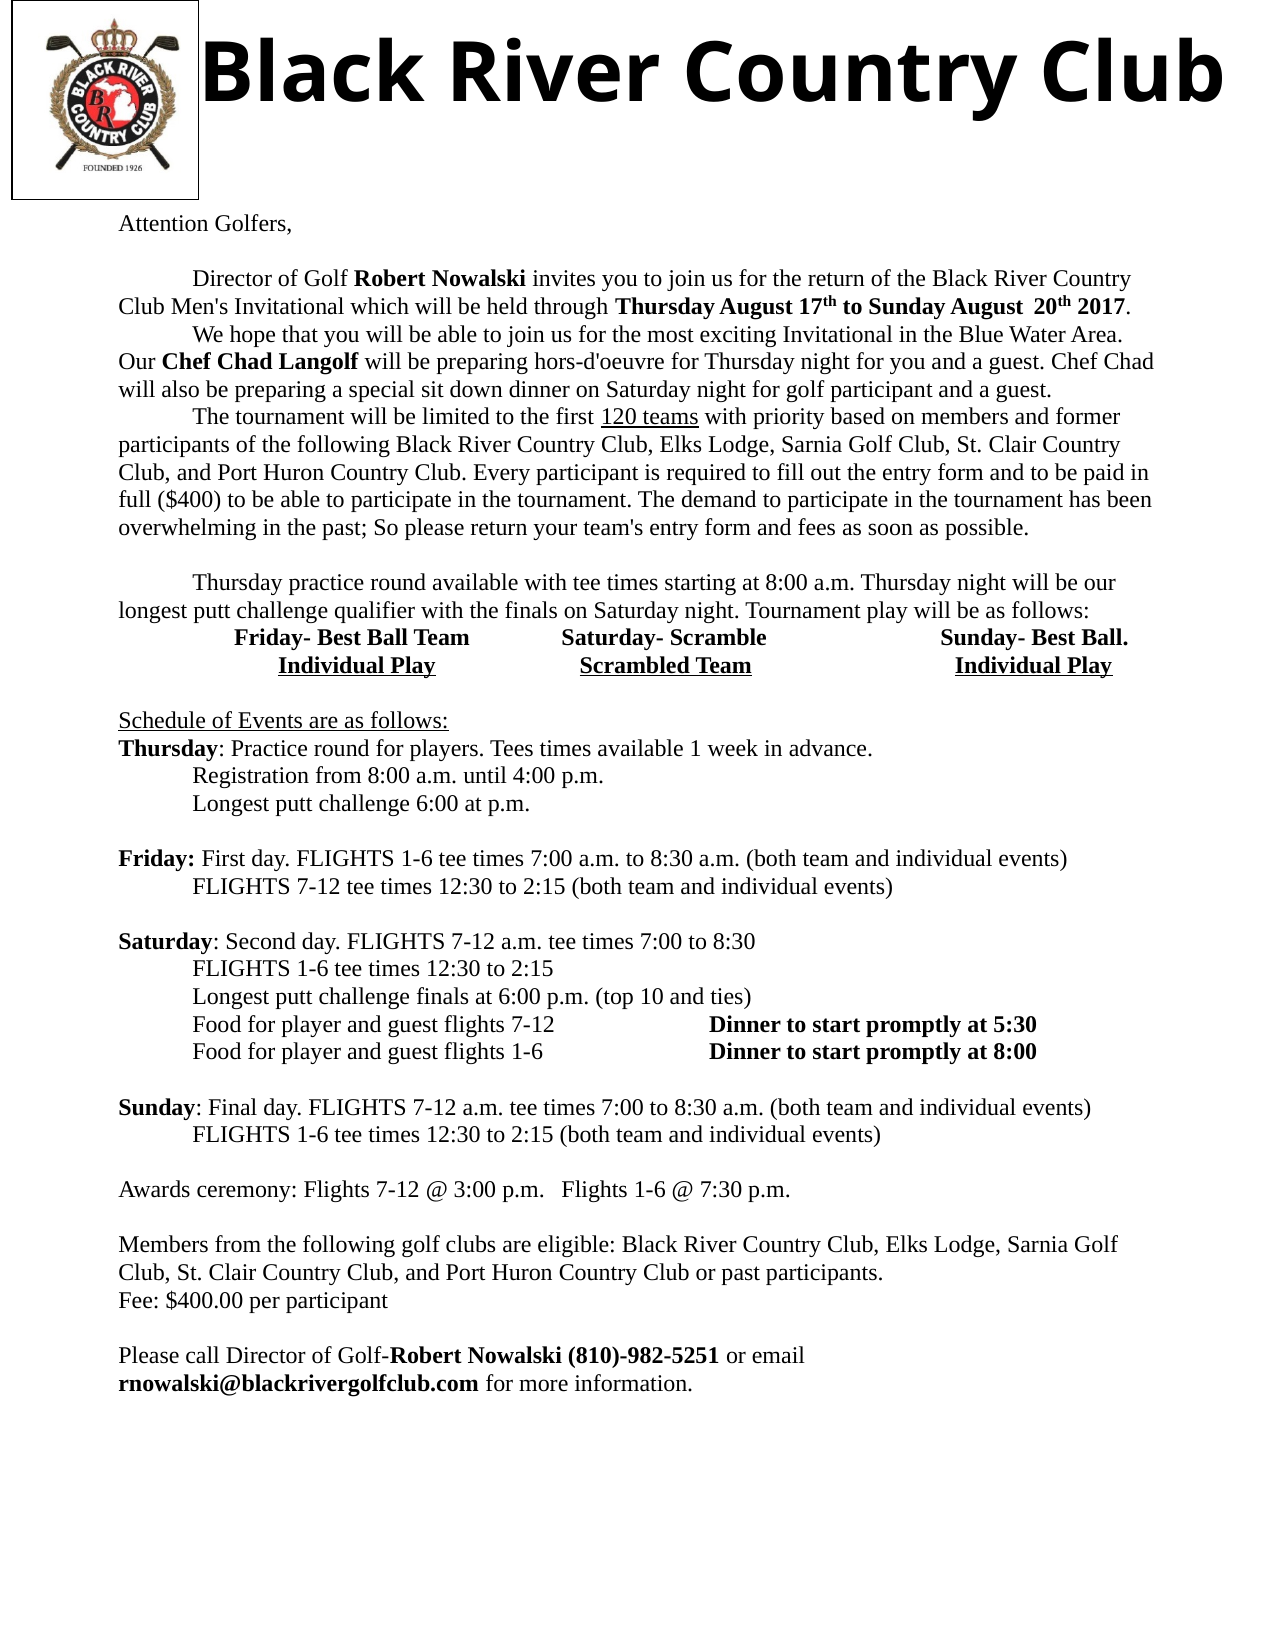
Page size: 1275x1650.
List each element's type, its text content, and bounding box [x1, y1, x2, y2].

text Food for player and guest flights 7-12 Dinner to start promptly at 5:30 [118, 1010, 1157, 1037]
text Members from the following golf clubs are eligible: Black River Country Club, Elks Lodge, Sarnia Golf Club, St. Clair Country Club, and Port Huron Country Club or past participants. [118, 1231, 1157, 1286]
text Saturday: Second day. FLIGHTS 7-12 a.m. tee times 7:00 to 8:30 [118, 927, 1157, 954]
text Friday: First day. FLIGHTS 1-6 tee times 7:00 a.m. to 8:30 a.m. (both team and individual events) [118, 844, 1157, 872]
text Schedule of Events are as follows: [118, 706, 1157, 734]
text Friday- Best Ball Team Saturday- Scramble Sunday- Best Ball. [118, 623, 1157, 651]
text Sunday: Final day. FLIGHTS 7-12 a.m. tee times 7:00 to 8:30 a.m. (both team and individual events) [118, 1092, 1157, 1120]
text We hope that you will be able to join us for the most exciting Invitational in the Blue Water Area. Our Chef Chad Langolf will be preparing hors-d'oeuvre for Thursday night for you and a guest. Chef Chad will also be preparing a special sit down dinner on Saturday night for golf participant and a guest. [118, 319, 1157, 402]
text Awards ceremony: Flights 7-12 @ 3:00 p.m. Flights 1-6 @ 7:30 p.m. [118, 1175, 1157, 1203]
text Please call Director of Golf-Robert Nowalski (810)-982-5251 or email rnowalski@blackrivergolfclub.com for more information. [118, 1341, 1157, 1396]
text FLIGHTS 1-6 tee times 12:30 to 2:15 (both team and individual events) [118, 1120, 1157, 1148]
text Thursday practice round available with tee times starting at 8:00 a.m. Thursday night will be our longest putt challenge qualifier with the finals on Saturday night. Tournament play will be as follows: [118, 568, 1157, 623]
text Registration from 8:00 a.m. until 4:00 p.m. [118, 761, 1157, 789]
text Individual Play Scrambled Team Individual Play [118, 651, 1157, 678]
text Longest putt challenge 6:00 at p.m. [118, 789, 1157, 816]
text Attention Golfers, [118, 209, 1157, 237]
text Thursday: Practice round for players. Tees times available 1 week in advance. [118, 734, 1157, 761]
text Director of Golf Robert Nowalski invites you to join us for the return of the Black River Country Club Men's Invitational which will be held through Thursday August 17th to Sunday August 20th 2017. [118, 264, 1157, 319]
text Longest putt challenge finals at 6:00 p.m. (top 10 and ties) [118, 982, 1157, 1010]
text Black River Country Club [199, 12, 1255, 126]
text The tournament will be limited to the first 120 teams with priority based on members and former participants of the following Black River Country Club, Elks Lodge, Sarnia Golf Club, St. Clair Country Club, and Port Huron Country Club. Every participant is required to fill out the entry form and to be paid in full ($400) to be able to participate in the tournament. The demand to participate in the tournament has been overwhelming in the past; So please return your team's entry form and fees as soon as possible. [118, 402, 1157, 540]
text Food for player and guest flights 1-6 Dinner to start promptly at 8:00 [118, 1037, 1157, 1065]
text FLIGHTS 1-6 tee times 12:30 to 2:15 [118, 954, 1157, 982]
text FLIGHTS 7-12 tee times 12:30 to 2:15 (both team and individual events) [118, 872, 1157, 899]
text Fee: $400.00 per participant [118, 1286, 1157, 1313]
